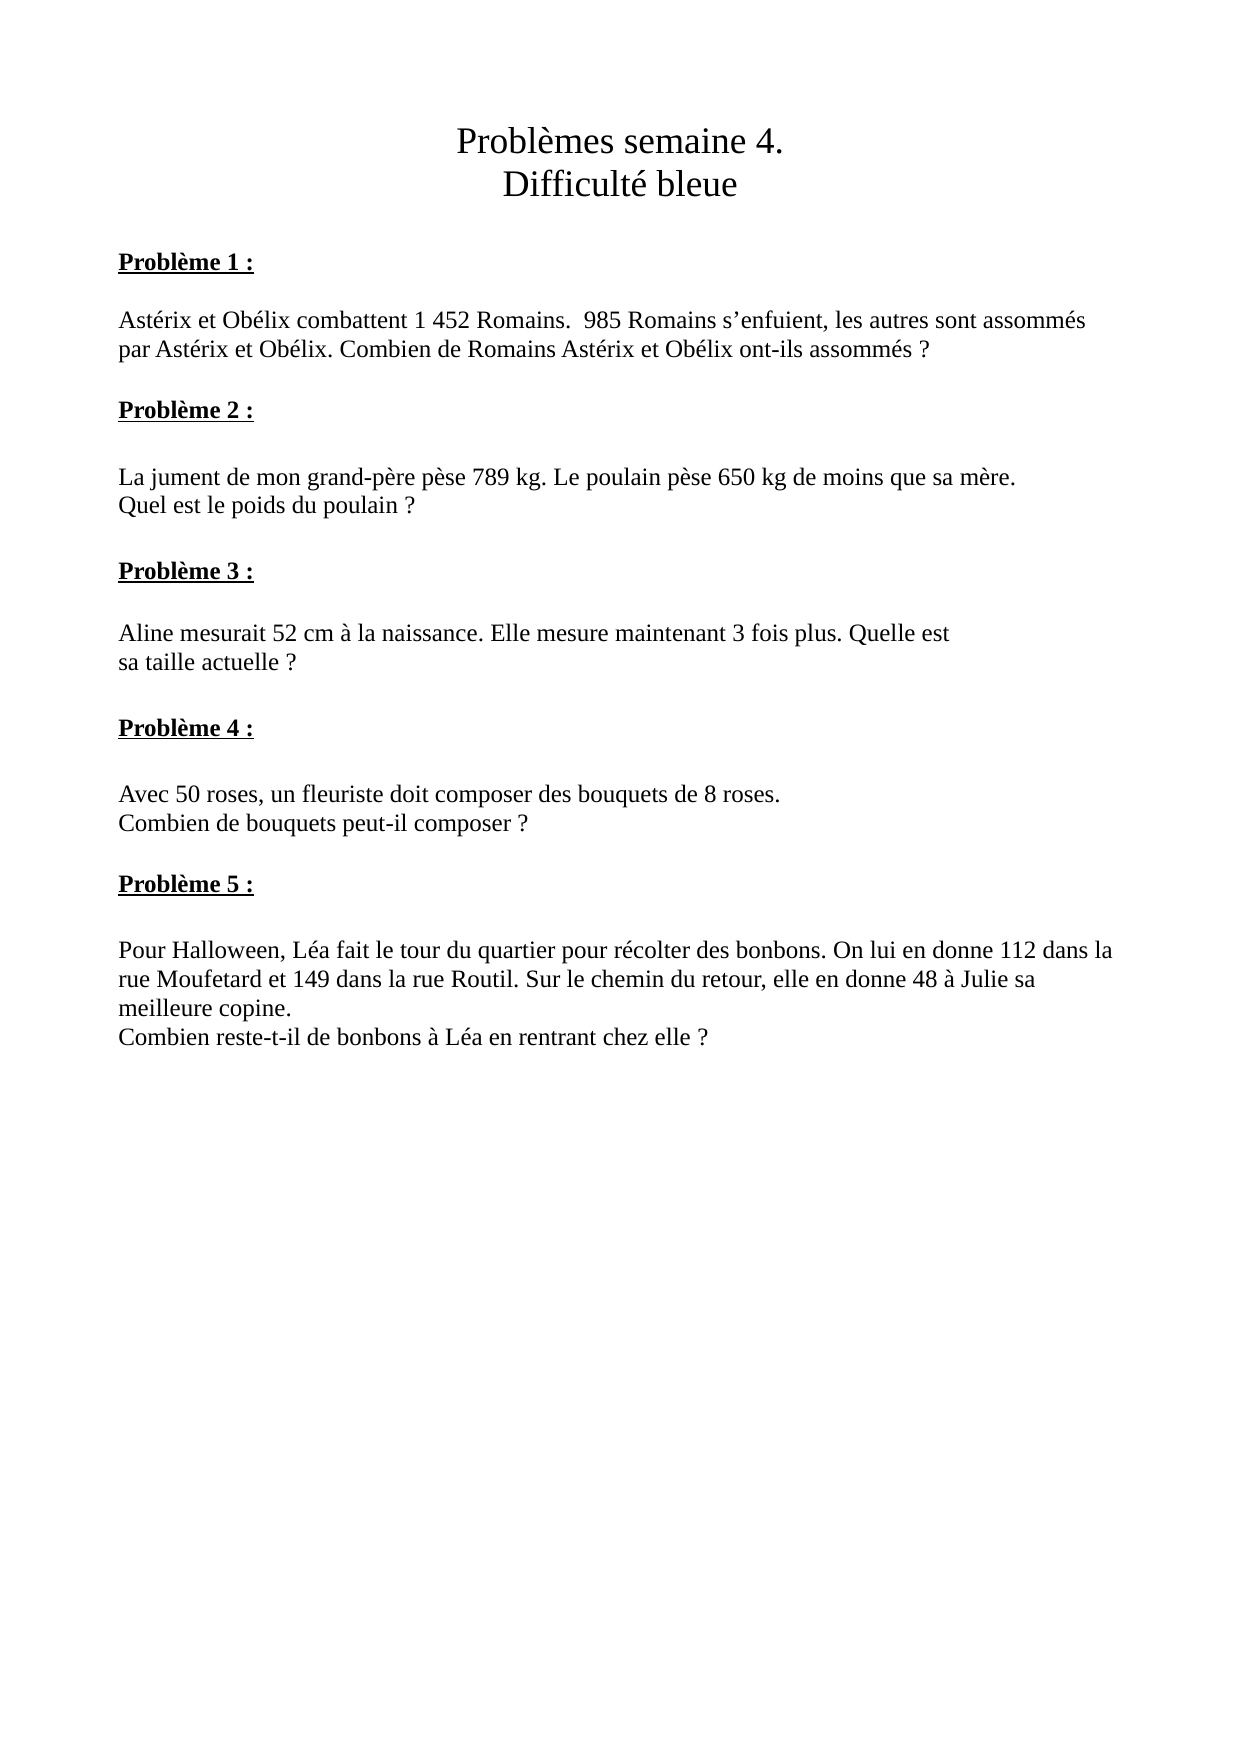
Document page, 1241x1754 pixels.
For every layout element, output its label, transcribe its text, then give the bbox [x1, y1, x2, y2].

text Quel est le poids du poulain ? [118, 490, 1122, 519]
text Problème 4 : [118, 713, 1122, 742]
text sa taille actuelle ? [118, 647, 1122, 676]
text Combien reste-t-il de bonbons à Léa en rentrant chez elle ? [118, 1022, 1122, 1051]
text La jument de mon grand-père pèse 789 kg. Le poulain pèse 650 kg de moins que sa mère. [118, 462, 1122, 490]
text Pour Halloween, Léa fait le tour du quartier pour récolter des bonbons. On lui en donne 112 dans la rue Moufetard et 149 dans la rue Routil. Sur le chemin du retour, elle en donne 48 à Julie sa meilleure copine. [118, 936, 1122, 1022]
text Difficulté bleue [118, 161, 1122, 204]
text Problème 2 : [118, 396, 1122, 424]
text Problèmes semaine 4. [118, 118, 1122, 161]
text Aline mesurait 52 cm à la naissance. Elle mesure maintenant 3 fois plus. Quelle est [118, 618, 1122, 647]
text Avec 50 roses, un fleuriste doit composer des bouquets de 8 roses. [118, 779, 1122, 808]
text Combien de bouquets peut-il composer ? [118, 808, 1122, 836]
text Problème 1 : [118, 247, 1122, 276]
text Problème 3 : [118, 556, 1122, 585]
text Astérix et Obélix combattent 1 452 Romains. 985 Romains s’enfuient, les autres sont assommés par Astérix et Obélix. Combien de Romains Astérix et Obélix ont-ils assommés ? [118, 305, 1122, 362]
text Problème 5 : [118, 869, 1122, 898]
